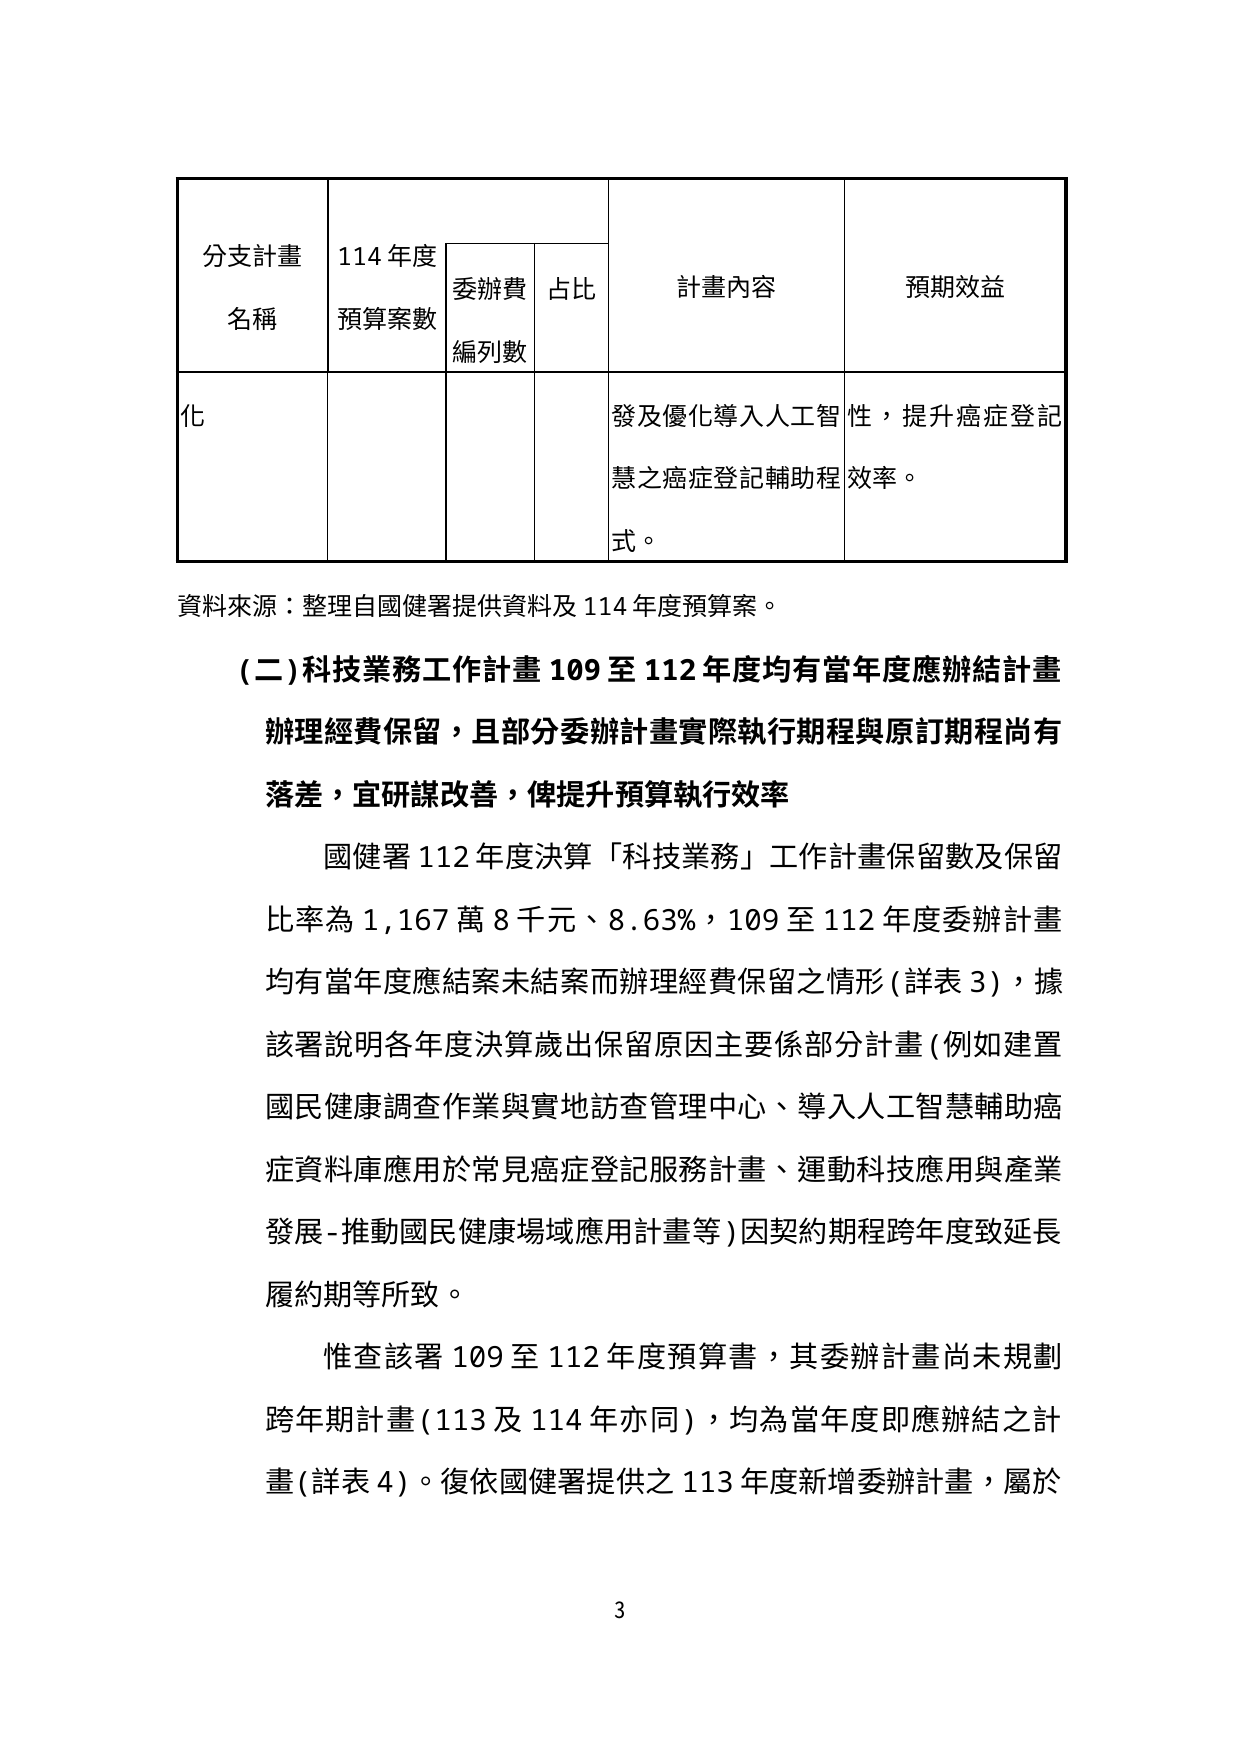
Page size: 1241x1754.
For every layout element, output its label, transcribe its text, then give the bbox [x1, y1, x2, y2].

text (二)科技業務工作計畫109至112年度均有當年度應辦結計畫辦理經費保留，且部分委辦計畫實際執行期程與原訂期程尚有落差，宜研謀改善，俾提升預算執行效率 [236, 626, 1063, 813]
table_cell [447, 373, 534, 560]
text 國健署112年度決算「科技業務」工作計畫保留數及保留比率為1,167萬8千元、8.63%，109至112年度委辦計畫均有當年度應結案未結案而辦理經費保留之情形(詳表3)，據該署說明各年度決算歲出保留原因主要係部分計畫(例如建置國民健康調查作業與實地訪查管理中心、導入人工智慧輔助癌症資料庫應用於常見癌症登記服務計畫、運動科技應用與產業發展-推動國民健康場域應用計畫等)因契約期程跨年度致延長履約期等所致。 [265, 813, 1063, 1313]
table_cell [535, 373, 608, 560]
table_cell 性，提升癌症登記效率。 [845, 373, 1064, 560]
table_cell [328, 373, 445, 560]
table_header [446, 180, 608, 243]
table_cell 委辦費編列數 [447, 244, 534, 371]
table_cell 化 [179, 373, 327, 560]
table_header 114年度預算案數 [329, 180, 446, 371]
table_header 分支計畫 名稱 [179, 180, 327, 371]
table_cell 占比 [535, 244, 608, 371]
table_header 預期效益 [845, 180, 1064, 371]
text 惟查該署109至112年度預算書，其委辦計畫尚未規劃跨年期計畫(113及114年亦同)，均為當年度即應辦結之計畫(詳表4)。復依國健署提供之113年度新增委辦計畫，屬於 [265, 1313, 1063, 1501]
table_cell 發及優化導入人工智慧之癌症登記輔助程式。 [609, 373, 844, 560]
text 資料來源：整理自國健署提供資料及114年度預算案。 [177, 563, 1063, 626]
table_header 計畫內容 [609, 180, 844, 371]
